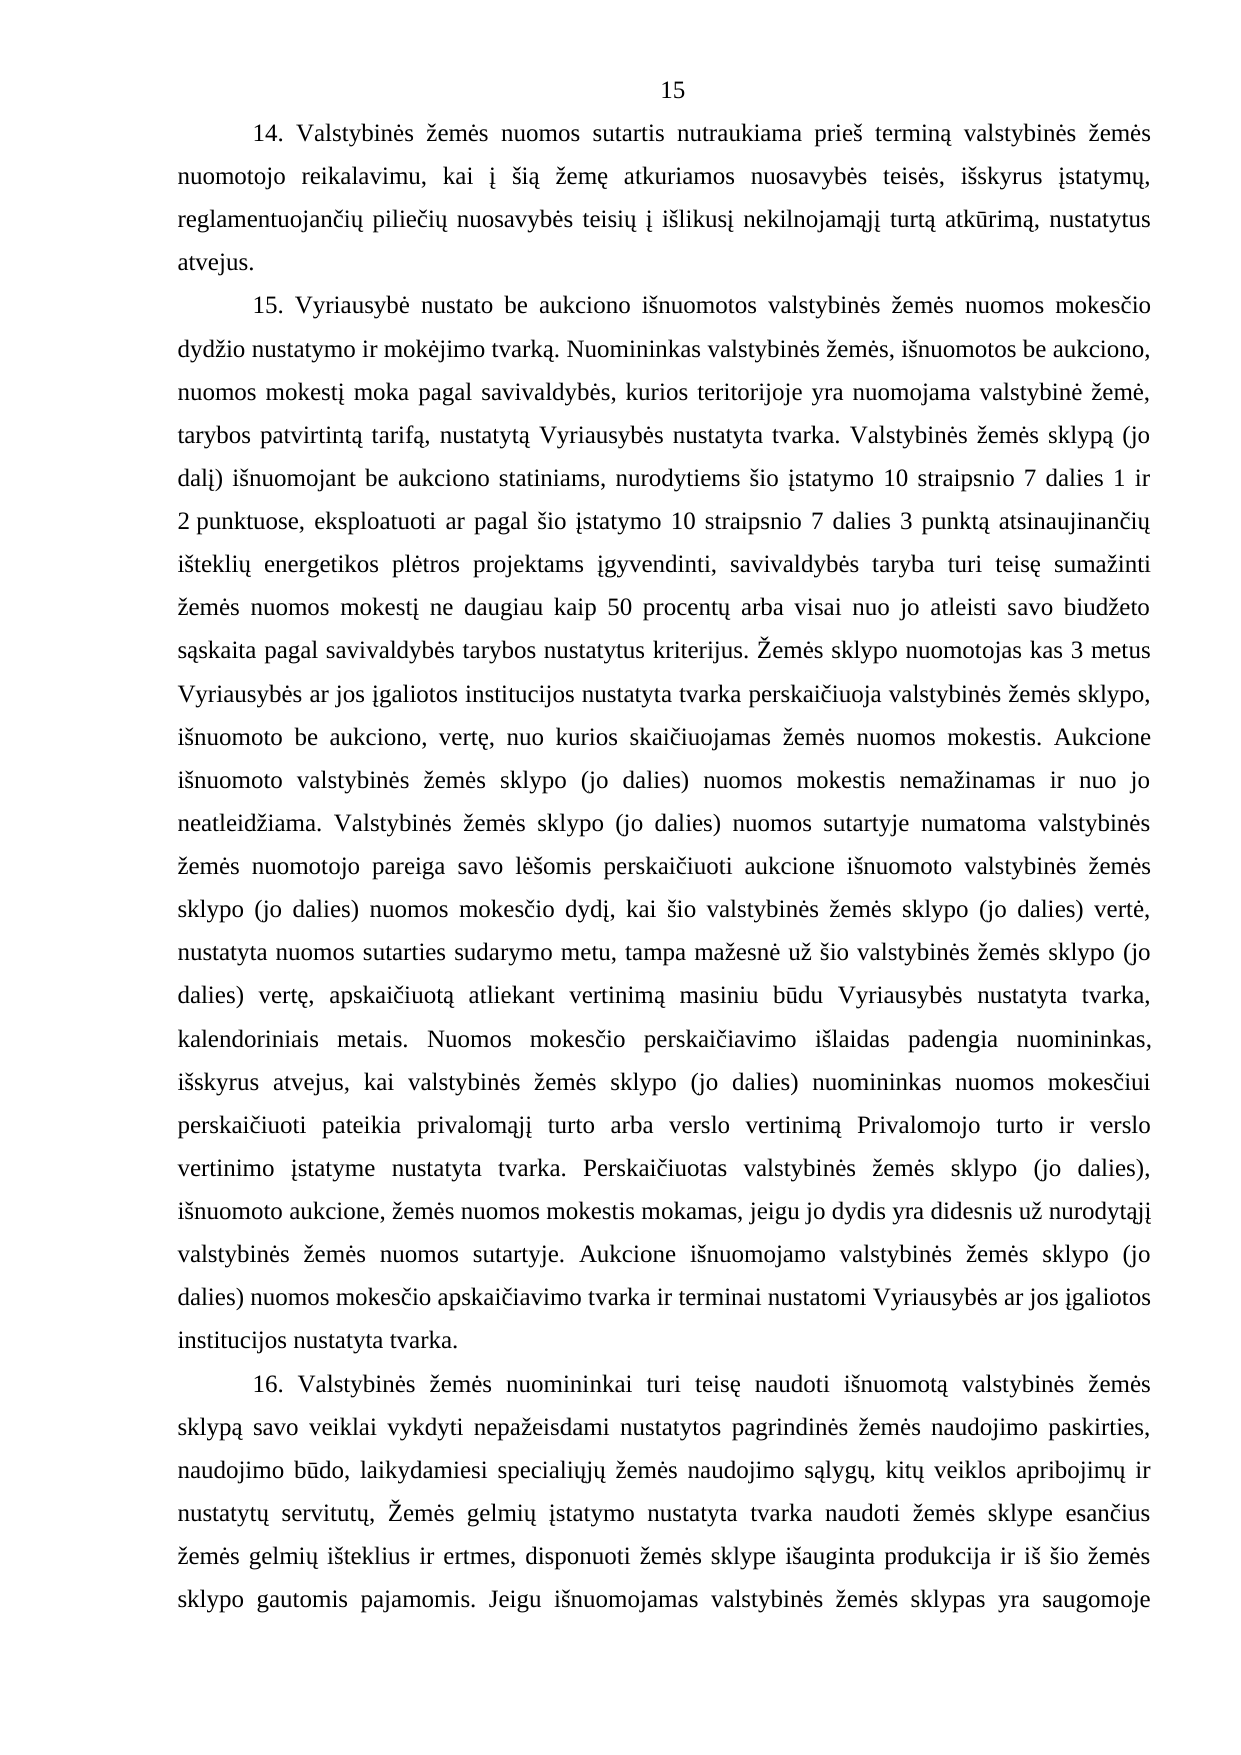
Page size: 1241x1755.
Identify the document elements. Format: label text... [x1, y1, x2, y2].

text 16. Valstybinės žemės nuomininkai turi teisę naudoti išnuomotą valstybinės žemės sklypą savo veiklai vykdyti nepažeisdami nustatytos pagrindinės žemės naudojimo paskirties, naudojimo būdo, laikydamiesi specialiųjų žemės naudojimo sąlygų, kitų veiklos apribojimų ir nustatytų servitutų, Žemės gelmių įstatymo nustatyta tvarka naudoti žemės sklype esančius žemės gelmių išteklius ir ertmes, disponuoti žemės sklype išauginta produkcija ir iš šio žemės sklypo gautomis pajamomis. Jeigu išnuomojamas valstybinės žemės sklypas yra saugomoje [177, 1369, 1152, 1613]
text 14. Valstybinės žemės nuomos sutartis nutraukiama prieš terminą valstybinės žemės nuomotojo reikalavimu, kai į šią žemę atkuriamos nuosavybės teisės, išskyrus įstatymų, reglamentuojančių piliečių nuosavybės teisių į išlikusį nekilnojamąjį turtą atkūrimą, nustatytus atvejus. [177, 118, 1152, 276]
text 15. Vyriausybė nustato be aukciono išnuomotos valstybinės žemės nuomos mokesčio dydžio nustatymo ir mokėjimo tvarką. Nuomininkas valstybinės žemės, išnuomotos be aukciono, nuomos mokestį moka pagal savivaldybės, kurios teritorijoje yra nuomojama valstybinė žemė, tarybos patvirtintą tarifą, nustatytą Vyriausybės nustatyta tvarka. Valstybinės žemės sklypą (jo dalį) išnuomojant be aukciono statiniams, nurodytiems šio įstatymo 10 straipsnio 7 dalies 1 ir 2 punktuose, eksploatuoti ar pagal šio įstatymo 10 straipsnio 7 dalies 3 punktą atsinaujinančių išteklių energetikos plėtros projektams įgyvendinti, savivaldybės taryba turi teisę sumažinti žemės nuomos mokestį ne daugiau kaip 50 procentų arba visai nuo jo atleisti savo biudžeto sąskaita pagal savivaldybės tarybos nustatytus kriterijus. Žemės sklypo nuomotojas kas 3 metus Vyriausybės ar jos įgaliotos institucijos nustatyta tvarka perskaičiuoja valstybinės žemės sklypo, išnuomoto be aukciono, vertę, nuo kurios skaičiuojamas žemės nuomos mokestis. Aukcione išnuomoto valstybinės žemės sklypo (jo dalies) nuomos mokestis nemažinamas ir nuo jo neatleidžiama. Valstybinės žemės sklypo (jo dalies) nuomos sutartyje numatoma valstybinės žemės nuomotojo pareiga savo lėšomis perskaičiuoti aukcione išnuomoto valstybinės žemės sklypo (jo dalies) nuomos mokesčio dydį, kai šio valstybinės žemės sklypo (jo dalies) vertė, nustatyta nuomos sutarties sudarymo metu, tampa mažesnė už šio valstybinės žemės sklypo (jo dalies) vertę, apskaičiuotą atliekant vertinimą masiniu būdu Vyriausybės nustatyta tvarka, kalendoriniais metais. Nuomos mokesčio perskaičiavimo išlaidas padengia nuomininkas, išskyrus atvejus, kai valstybinės žemės sklypo (jo dalies) nuomininkas nuomos mokesčiui perskaičiuoti pateikia privalomąjį turto arba verslo vertinimą Privalomojo turto ir verslo vertinimo įstatyme nustatyta tvarka. Perskaičiuotas valstybinės žemės sklypo (jo dalies), išnuomoto aukcione, žemės nuomos mokestis mokamas, jeigu jo dydis yra didesnis už nurodytąjį valstybinės žemės nuomos sutartyje. Aukcione išnuomojamo valstybinės žemės sklypo (jo dalies) nuomos mokesčio apskaičiavimo tvarka ir terminai nustatomi Vyriausybės ar jos įgaliotos institucijos nustatyta tvarka. [177, 291, 1152, 1354]
